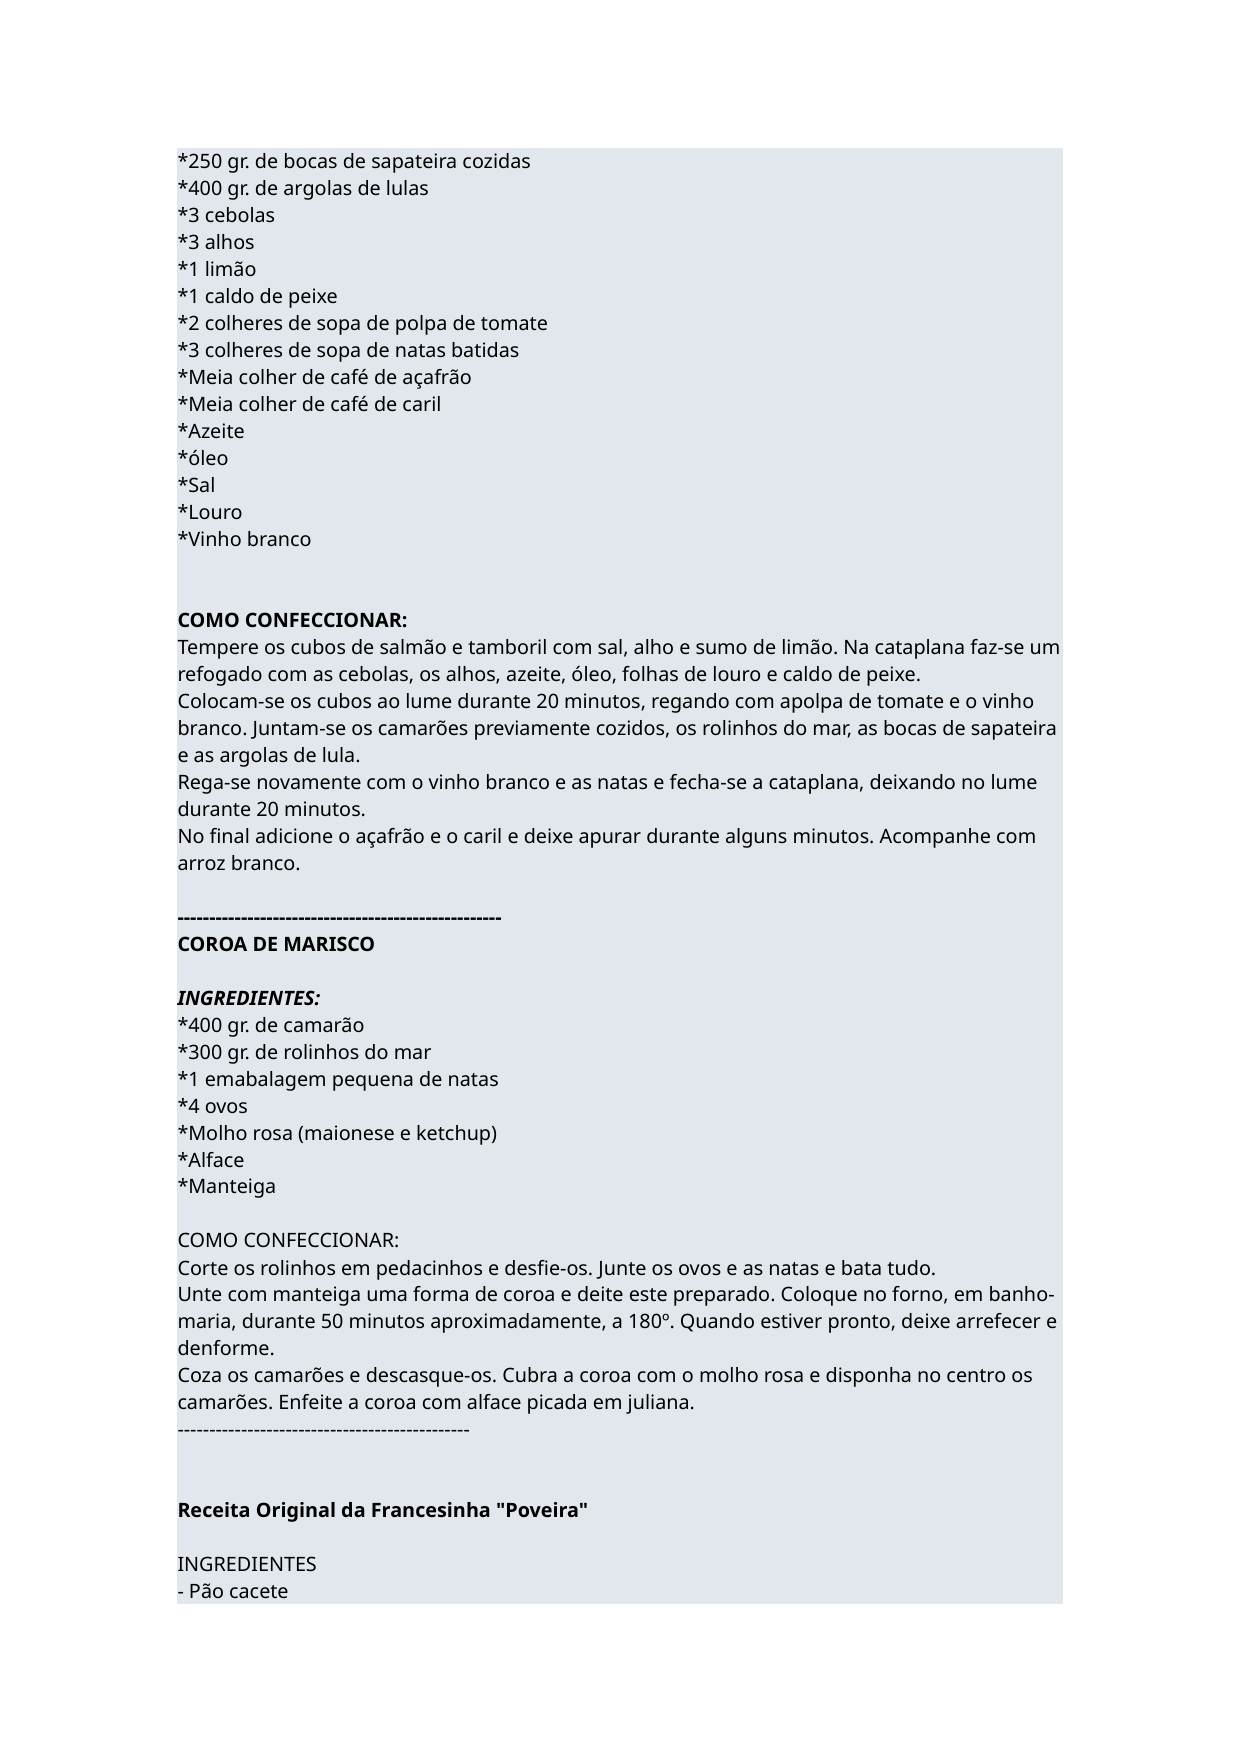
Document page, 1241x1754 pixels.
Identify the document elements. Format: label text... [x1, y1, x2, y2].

text COMO CONFECCIONAR: Tempere os cubos de salmão e tamboril com sal, alho e sumo de limão. Na cataplana faz-se um refogado com as cebolas, os alhos, azeite, óleo, folhas de louro e caldo de peixe. Colocam-se os cubos ao lume durante 20 minutos, regando com apolpa de tomate e o vinho branco. Juntam-se os camarões previamente cozidos, os rolinhos do mar, as bocas de sapateira e as argolas de lula. Rega-se novamente com o vinho branco e as natas e fecha-se a cataplana, deixando no lume durante 20 minutos. No final adicione o açafrão e o caril e deixe apurar durante alguns minutos. Acompanhe com arroz branco. [177, 579, 1063, 876]
text *Vinho branco [177, 525, 1063, 552]
text COMO CONFECCIONAR: Corte os rolinhos em pedacinhos e desfie-os. Junte os ovos e as natas e bata tudo. Unte com manteiga uma forma de coroa e deite este preparado. Coloque no forno, em banho-maria, durante 50 minutos aproximadamente, a 180º. Quando estiver pronto, deixe arrefecer e denforme. Coza os camarões e descasque-os. Cubra a coroa com o molho rosa e disponha no centro os camarões. Enfeite a coroa com alface picada em juliana. [177, 1200, 1063, 1416]
text *Sal [177, 471, 1063, 498]
text *Alface [177, 1146, 1063, 1173]
text --------------------------------------------------- [177, 903, 1063, 930]
text *1 limão [177, 256, 1063, 282]
text COROA DE MARISCO [177, 930, 1063, 957]
text *250 gr. de bocas de sapateira cozidas [177, 148, 1063, 174]
text Receita Original da Francesinha "Poveira" INGREDIENTES - Pão cacete [177, 1497, 1063, 1604]
text *3 alhos [177, 228, 1063, 256]
text *Manteiga [177, 1173, 1063, 1200]
text ---------------------------------------------- [177, 1416, 1063, 1443]
text *300 gr. de rolinhos do mar [177, 1038, 1063, 1065]
text *1 caldo de peixe [177, 282, 1063, 309]
text *4 ovos [177, 1092, 1063, 1119]
text *Meia colher de café de caril [177, 390, 1063, 417]
text *Meia colher de café de açafrão [177, 363, 1063, 390]
text *3 cebolas [177, 202, 1063, 228]
text *400 gr. de argolas de lulas [177, 174, 1063, 202]
text *Louro [177, 498, 1063, 525]
text *2 colheres de sopa de polpa de tomate [177, 309, 1063, 336]
text *óleo [177, 444, 1063, 471]
text *3 colheres de sopa de natas batidas [177, 336, 1063, 363]
text *1 emabalagem pequena de natas [177, 1065, 1063, 1092]
text INGREDIENTES: *400 gr. de camarão [177, 957, 1063, 1038]
text *Molho rosa (maionese e ketchup) [177, 1119, 1063, 1146]
text *Azeite [177, 417, 1063, 444]
